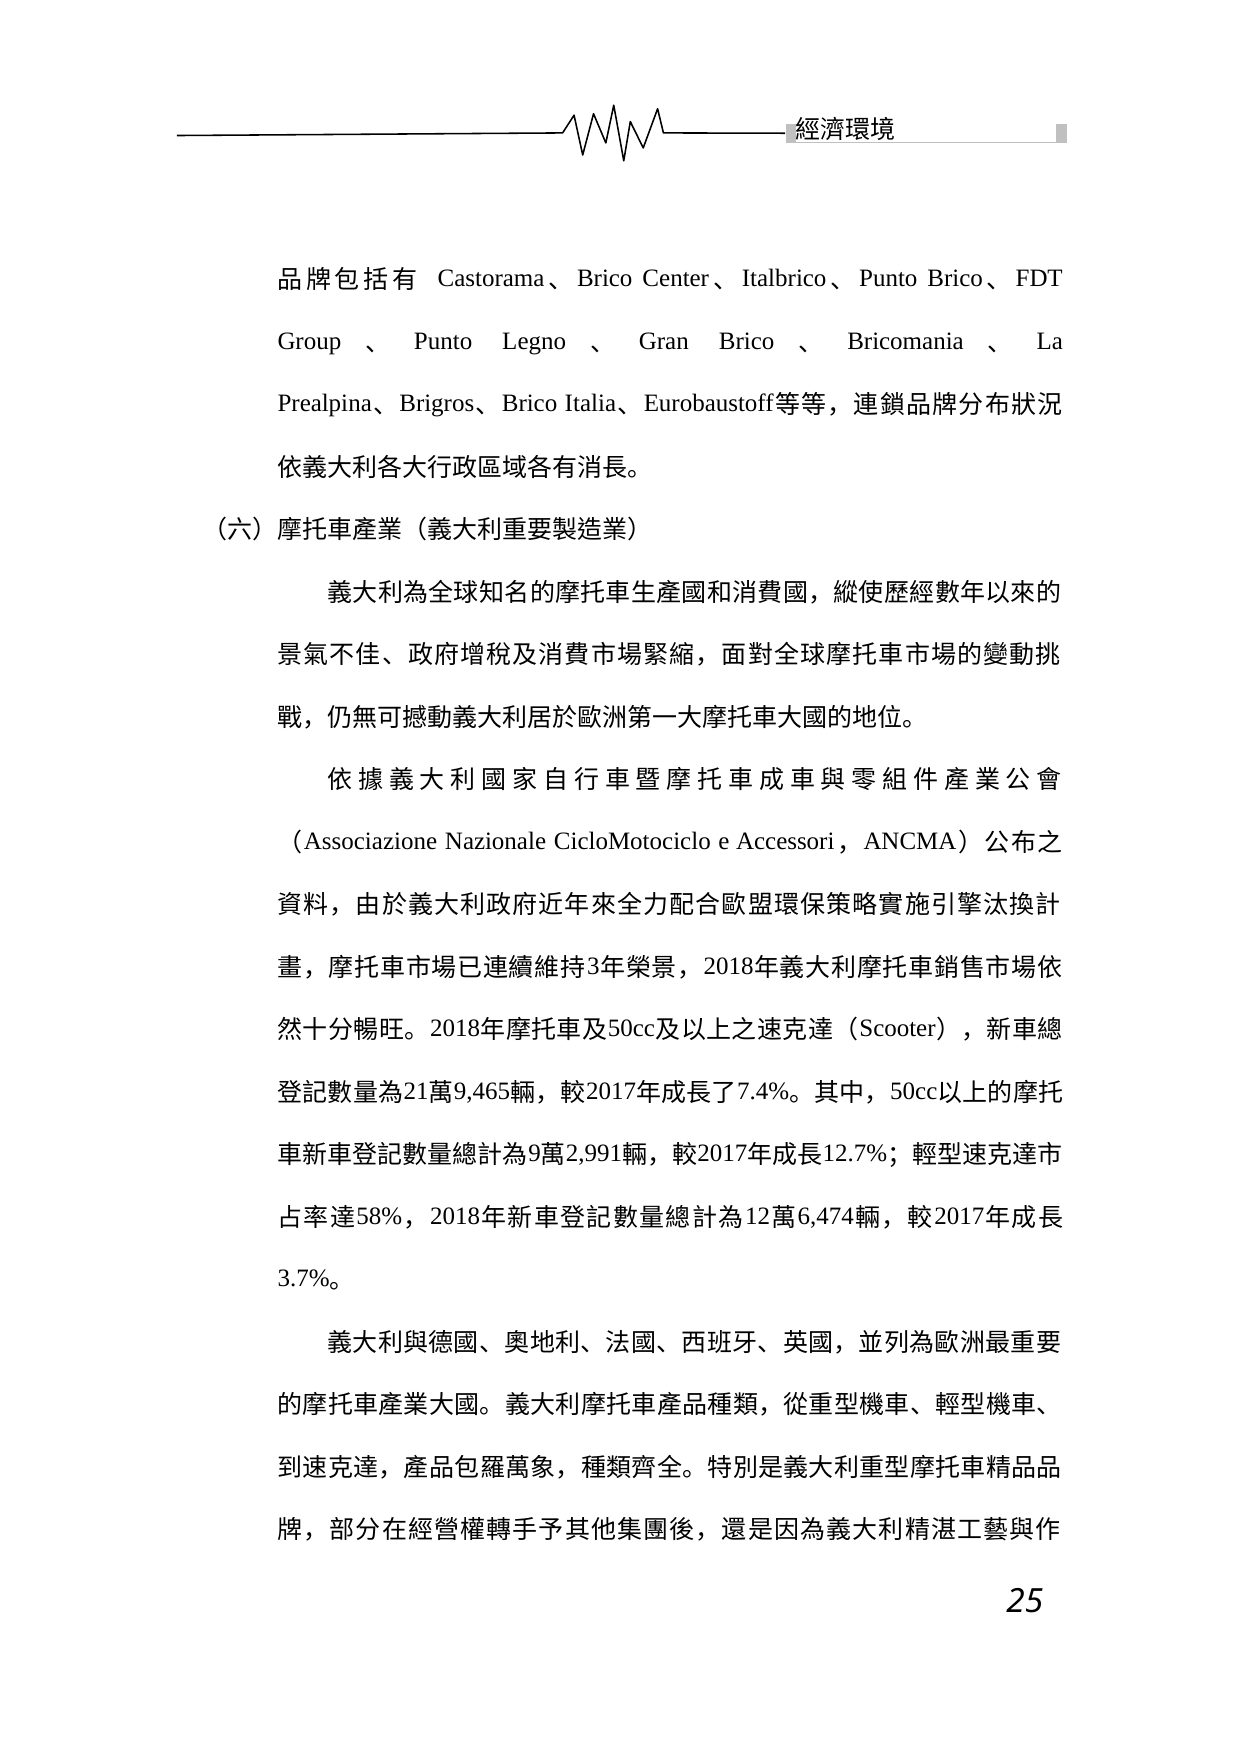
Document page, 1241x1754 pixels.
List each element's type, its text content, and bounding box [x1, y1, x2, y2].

text （六）摩托車產業（義大利重要製造業） [202, 486, 1063, 549]
text 依據義大利國家自行車暨摩托車成車與零組件產業公會（Associazione Nazionale CicloMotociclo e Accessori，ANCMA）公布之資料，由於義大利政府近年來全力配合歐盟環保策略實施引擎汰換計畫，摩托車市場已連續維持3年榮景，2018年義大利摩托車銷售市場依然十分暢旺。2018年摩托車及50cc及以上之速克達（Scooter），新車總登記數量為21萬9,465輛，較2017年成長了7.4%。其中，50cc以上的摩托車新車登記數量總計為9萬2,991輛，較2017年成長12.7%；輕型速克達市占率達58%，2018年新車登記數量總計為12萬6,474輛，較2017年成長3.7%。 [277, 736, 1063, 1299]
text 義大利與德國、奧地利、法國、西班牙、英國，並列為歐洲最重要的摩托車產業大國。義大利摩托車產品種類，從重型機車、輕型機車、到速克達，產品包羅萬象，種類齊全。特別是義大利重型摩托車精品品牌，部分在經營權轉手予其他集團後，還是因為義大利精湛工藝與作 [277, 1299, 1063, 1549]
text 義大利為全球知名的摩托車生產國和消費國，縱使歷經數年以來的景氣不佳、政府增稅及消費市場緊縮，面對全球摩托車市場的變動挑戰，仍無可撼動義大利居於歐洲第一大摩托車大國的地位。 [277, 549, 1063, 736]
text 品牌包括有 Castorama、Brico Center、Italbrico、Punto Brico、FDT Group、Punto Legno、Gran Brico、Bricomania、La Prealpina、Brigros、Brico Italia、Eurobaustoff等等，連鎖品牌分布狀況依義大利各大行政區域各有消長。 [277, 236, 1063, 486]
